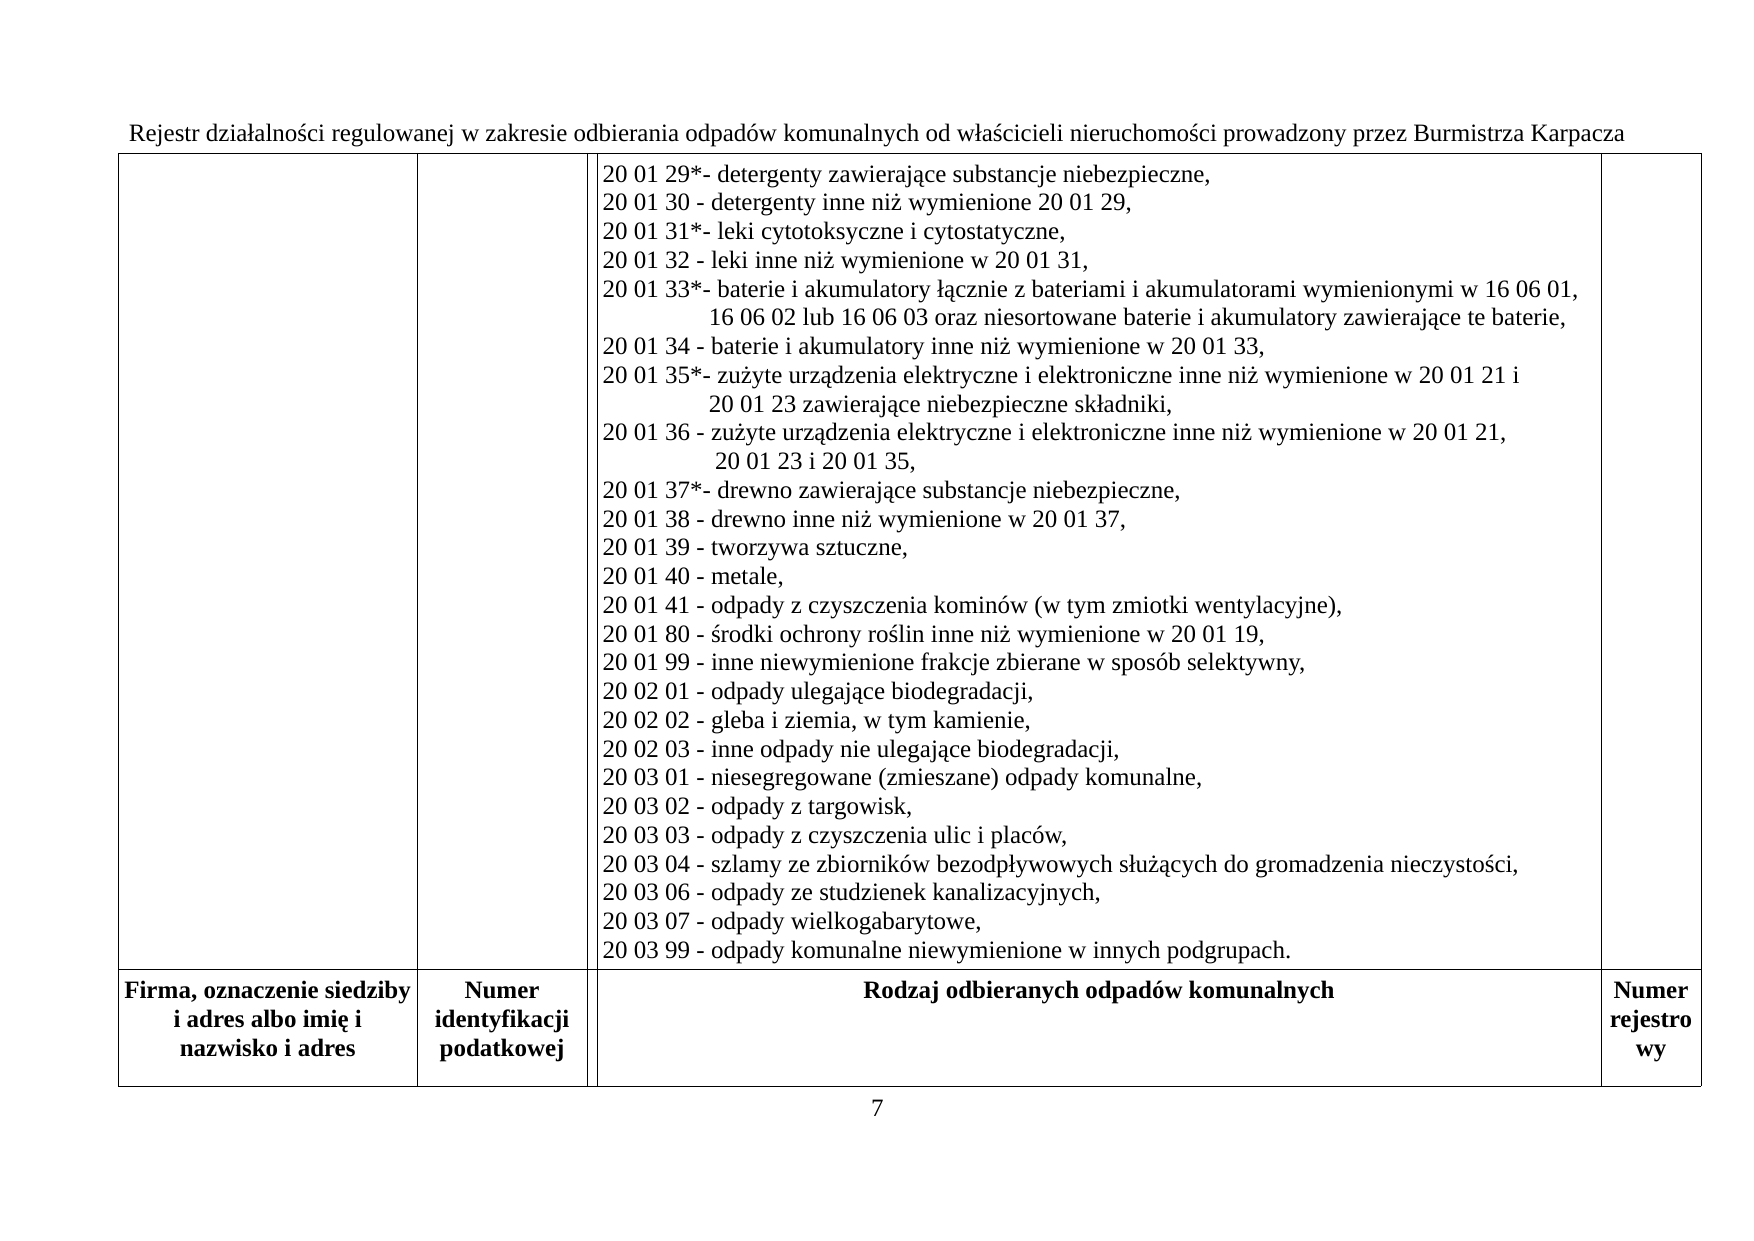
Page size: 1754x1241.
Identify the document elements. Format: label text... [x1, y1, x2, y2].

table_cell Rodzaj odbieranych odpadów komunalnych [598, 970, 1601, 1086]
table_cell [119, 154, 417, 969]
table_cell Numer identyfikacji podatkowej [418, 970, 587, 1086]
table_cell Firma, oznaczenie siedziby i adres albo imię i nazwisko i adres [119, 970, 417, 1086]
table_cell Numer rejestrowy [1602, 970, 1701, 1086]
table_cell [1602, 154, 1701, 969]
table_cell [418, 154, 587, 969]
table_cell [588, 154, 597, 969]
table_cell 20 01 29*- detergenty zawierające substancje niebezpieczne, 20 01 30 - detergenty inne niż wymienione 20 01 29, 20 01 31*- leki cytotoksyczne i cytostatyczne, 20 01 32 - leki inne niż wymienione w 20 01 31, 20 01 33*- baterie i akumulatory łącznie z bateriami i akumulatorami wymienionymi w 16 06 01, 16 06 02 lub 16 06 03 oraz niesortowane baterie i akumulatory zawierające te baterie, 20 01 34 - baterie i akumulatory inne niż wymienione w 20 01 33, 20 01 35*- zużyte urządzenia elektryczne i elektroniczne inne niż wymienione w 20 01 21 i 20 01 23 zawierające niebezpieczne składniki, 20 01 36 - zużyte urządzenia elektryczne i elektroniczne inne niż wymienione w 20 01 21, 20 01 23 i 20 01 35, 20 01 37*- drewno zawierające substancje niebezpieczne, 20 01 38 - drewno inne niż wymienione w 20 01 37, 20 01 39 - tworzywa sztuczne, 20 01 40 - metale, 20 01 41 - odpady z czyszczenia kominów (w tym zmiotki wentylacyjne), 20 01 80 - środki ochrony roślin inne niż wymienione w 20 01 19, 20 01 99 - inne niewymienione frakcje zbierane w sposób selektywny, 20 02 01 - odpady ulegające biodegradacji, 20 02 02 - gleba i ziemia, w tym kamienie, 20 02 03 - inne odpady nie ulegające biodegradacji, 20 03 01 - niesegregowane (zmieszane) odpady komunalne, 20 03 02 - odpady z targowisk, 20 03 03 - odpady z czyszczenia ulic i placów, 20 03 04 - szlamy ze zbiorników bezodpływowych służących do gromadzenia nieczystości, 20 03 06 - odpady ze studzienek kanalizacyjnych, 20 03 07 - odpady wielkogabarytowe, 20 03 99 - odpady komunalne niewymienione w innych podgrupach. [598, 154, 1601, 969]
table_cell [588, 970, 597, 1086]
